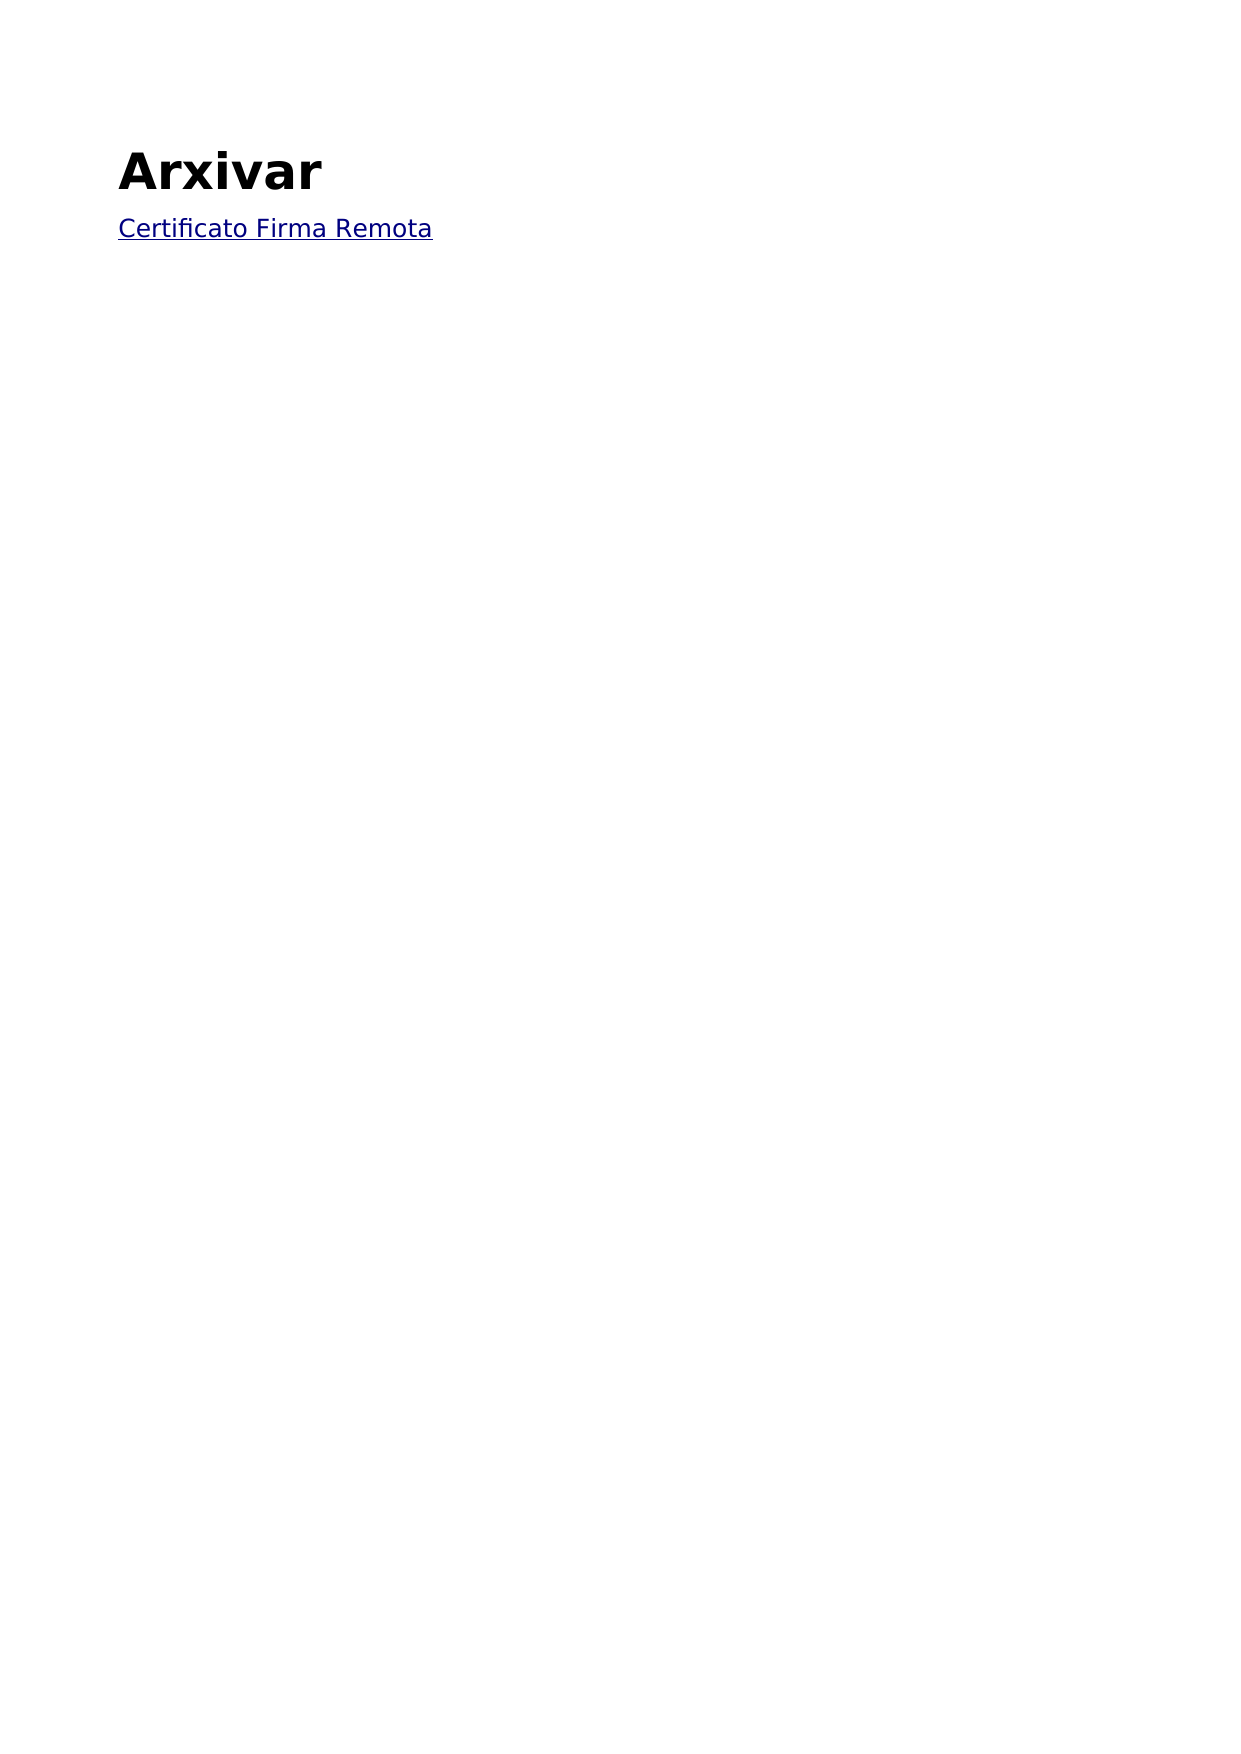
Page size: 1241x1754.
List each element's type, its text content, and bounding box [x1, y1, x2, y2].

subtitle Arxivar [118, 143, 1122, 201]
text Certificato Firma Remota [118, 214, 1122, 243]
